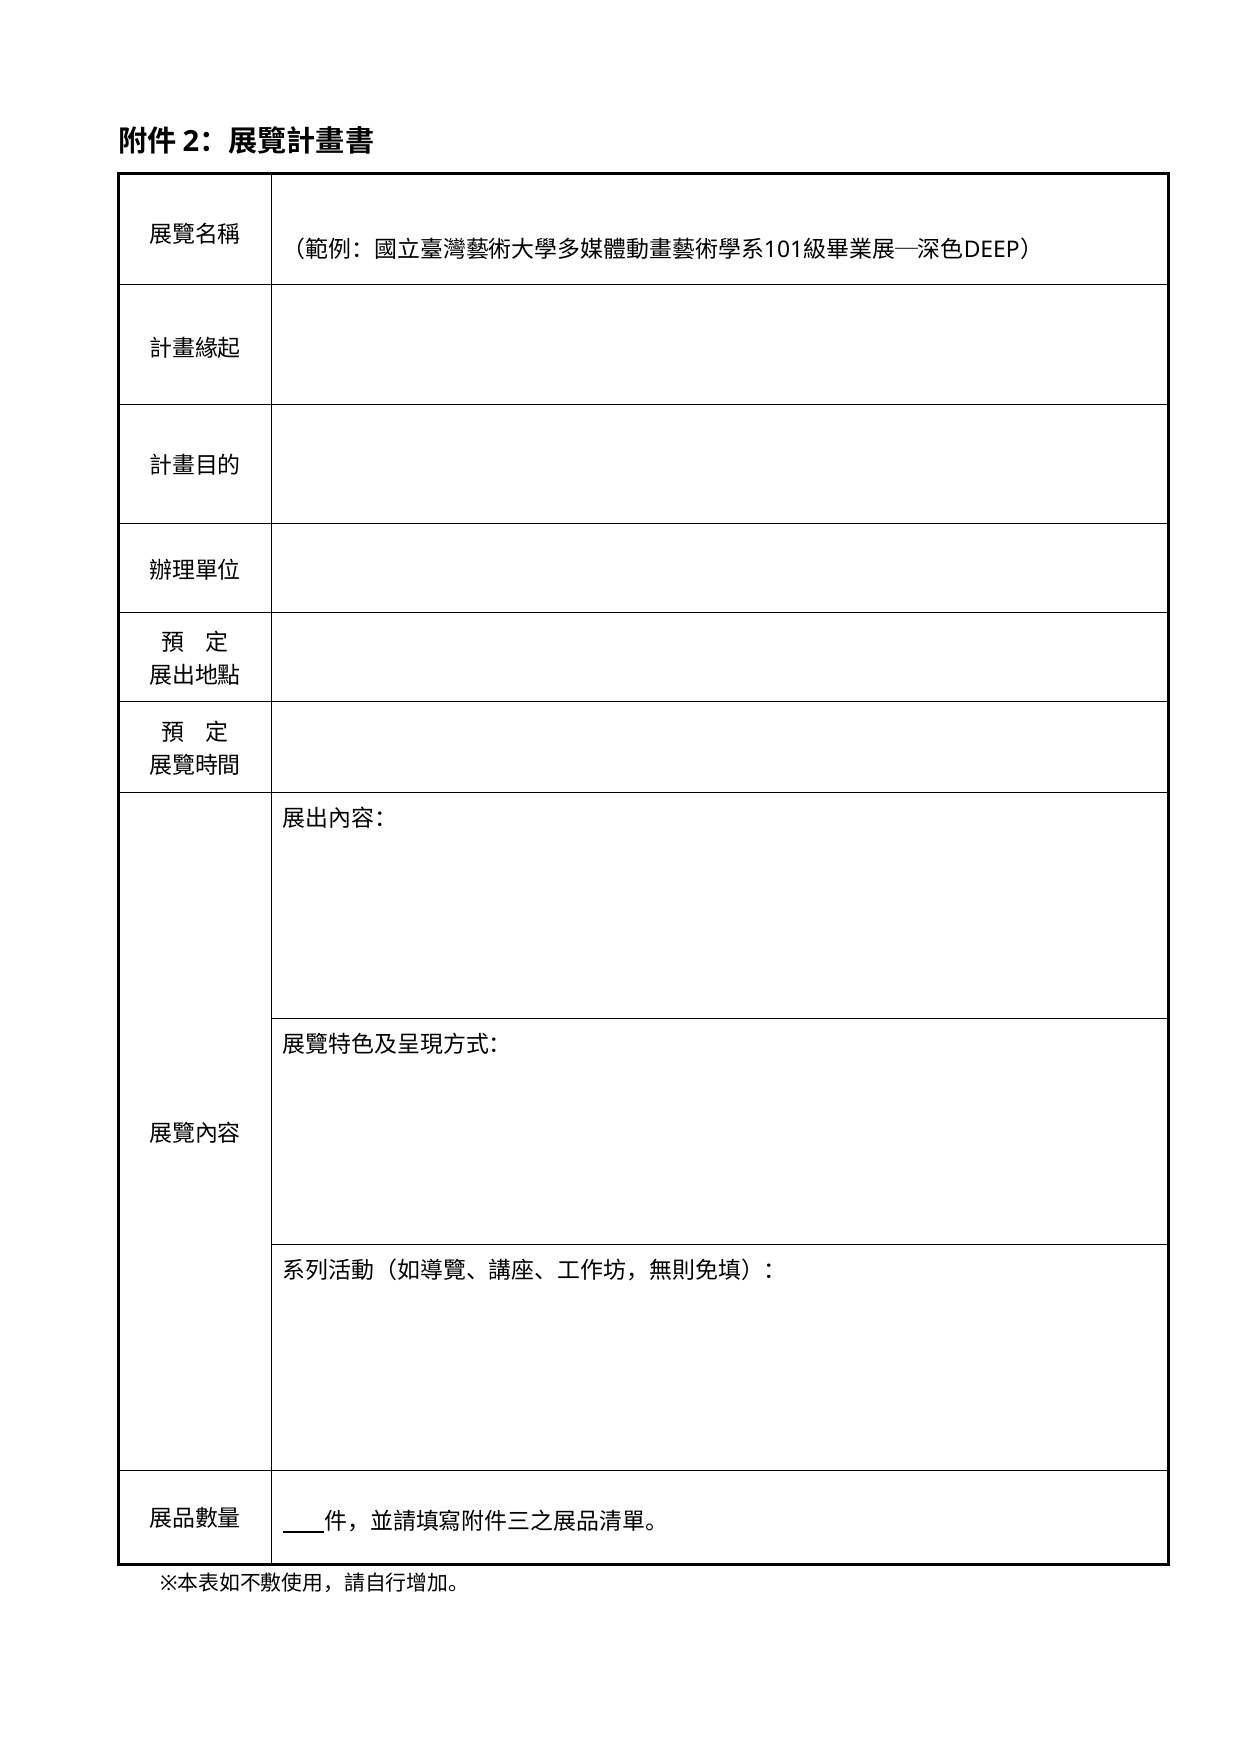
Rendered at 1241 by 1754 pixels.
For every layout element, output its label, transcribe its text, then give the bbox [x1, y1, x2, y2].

table_cell [272, 285, 1167, 404]
table_cell [272, 405, 1167, 523]
table_cell 展覽特色及呈現方式： [272, 1019, 1167, 1244]
table_cell 預 定 展出地點 [120, 613, 271, 701]
table_cell 展出內容： [272, 793, 1167, 1018]
table_cell [272, 613, 1167, 701]
table_header （範例：國立臺灣藝術大學多媒體動畫藝術學系101級畢業展─深色DEEP） [272, 175, 1167, 284]
table_header 展覽名稱 [120, 175, 271, 284]
table_cell 展覽內容 [120, 793, 271, 1470]
table_cell [272, 524, 1167, 612]
table_cell 計畫目的 [120, 405, 271, 523]
table_cell 計畫緣起 [120, 285, 271, 404]
table_cell 預 定 展覽時間 [120, 702, 271, 792]
table_cell 系列活動（如導覽、講座、工作坊，無則免填）： [272, 1245, 1167, 1470]
table_cell 件，並請填寫附件三之展品清單。 [272, 1471, 1167, 1563]
text 附件2：展覽計畫書 [118, 118, 1122, 160]
text ※本表如不敷使用，請自行增加。 [118, 1566, 1122, 1596]
table_cell 辦理單位 [120, 524, 271, 612]
table_cell 展品數量 [120, 1471, 271, 1563]
table_cell [272, 702, 1167, 792]
